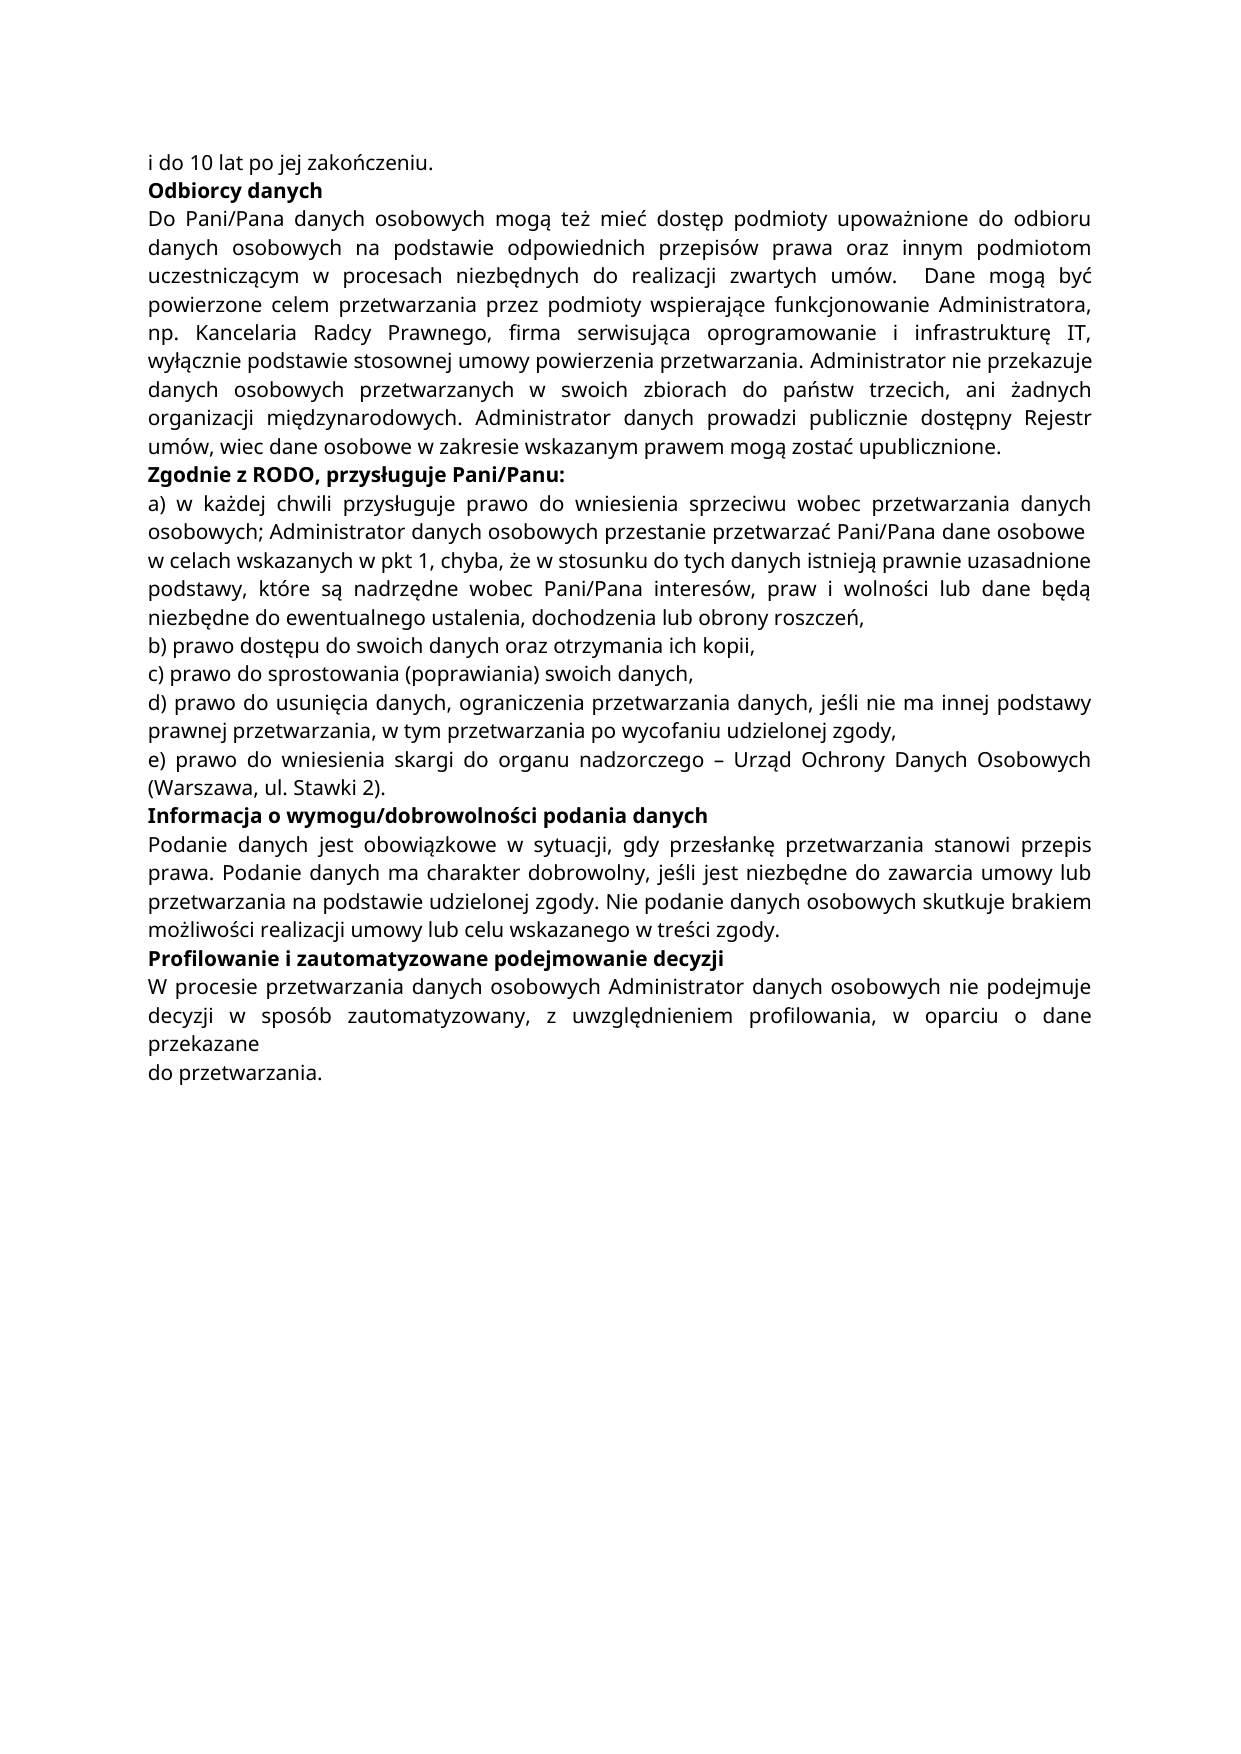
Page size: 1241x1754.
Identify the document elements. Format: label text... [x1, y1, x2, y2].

text Informacja o wymogu/dobrowolności podania danych [148, 802, 1093, 830]
text a) w każdej chwili przysługuje prawo do wniesienia sprzeciwu wobec przetwarzania danych osobowych; Administrator danych osobowych przestanie przetwarzać Pani/Pana dane osobowe w celach wskazanych w pkt 1, chyba, że w stosunku do tych danych istnieją prawnie uzasadnione podstawy, które są nadrzędne wobec Pani/Pana interesów, praw i wolności lub dane będą niezbędne do ewentualnego ustalenia, dochodzenia lub obrony roszczeń, [148, 489, 1093, 631]
text e) prawo do wniesienia skargi do organu nadzorczego – Urząd Ochrony Danych Osobowych (Warszawa, ul. Stawki 2). [148, 745, 1093, 802]
text c) prawo do sprostowania (poprawiania) swoich danych, [148, 659, 1093, 688]
text i do 10 lat po jej zakończeniu. [148, 148, 1093, 176]
text W procesie przetwarzania danych osobowych Administrator danych osobowych nie podejmuje decyzji w sposób zautomatyzowany, z uwzględnieniem profilowania, w oparciu o dane przekazane do przetwarzania. [148, 972, 1093, 1086]
text Do Pani/Pana danych osobowych mogą też mieć dostęp podmioty upoważnione do odbioru danych osobowych na podstawie odpowiednich przepisów prawa oraz innym podmiotom uczestniczącym w procesach niezbędnych do realizacji zwartych umów. Dane mogą być powierzone celem przetwarzania przez podmioty wspierające funkcjonowanie Administratora, np. Kancelaria Radcy Prawnego, firma serwisująca oprogramowanie i infrastrukturę IT, wyłącznie podstawie stosownej umowy powierzenia przetwarzania. Administrator nie przekazuje danych osobowych przetwarzanych w swoich zbiorach do państw trzecich, ani żadnych organizacji międzynarodowych. Administrator danych prowadzi publicznie dostępny Rejestr umów, wiec dane osobowe w zakresie wskazanym prawem mogą zostać upublicznione. [148, 204, 1093, 460]
text Profilowanie i zautomatyzowane podejmowanie decyzji [148, 944, 1093, 972]
text d) prawo do usunięcia danych, ograniczenia przetwarzania danych, jeśli nie ma innej podstawy prawnej przetwarzania, w tym przetwarzania po wycofaniu udzielonej zgody, [148, 688, 1093, 745]
text Podanie danych jest obowiązkowe w sytuacji, gdy przesłankę przetwarzania stanowi przepis prawa. Podanie danych ma charakter dobrowolny, jeśli jest niezbędne do zawarcia umowy lub przetwarzania na podstawie udzielonej zgody. Nie podanie danych osobowych skutkuje brakiem możliwości realizacji umowy lub celu wskazanego w treści zgody. [148, 830, 1093, 944]
text Zgodnie z RODO, przysługuje Pani/Panu: [148, 460, 1093, 489]
text Odbiorcy danych [148, 176, 1093, 204]
text b) prawo dostępu do swoich danych oraz otrzymania ich kopii, [148, 631, 1093, 659]
